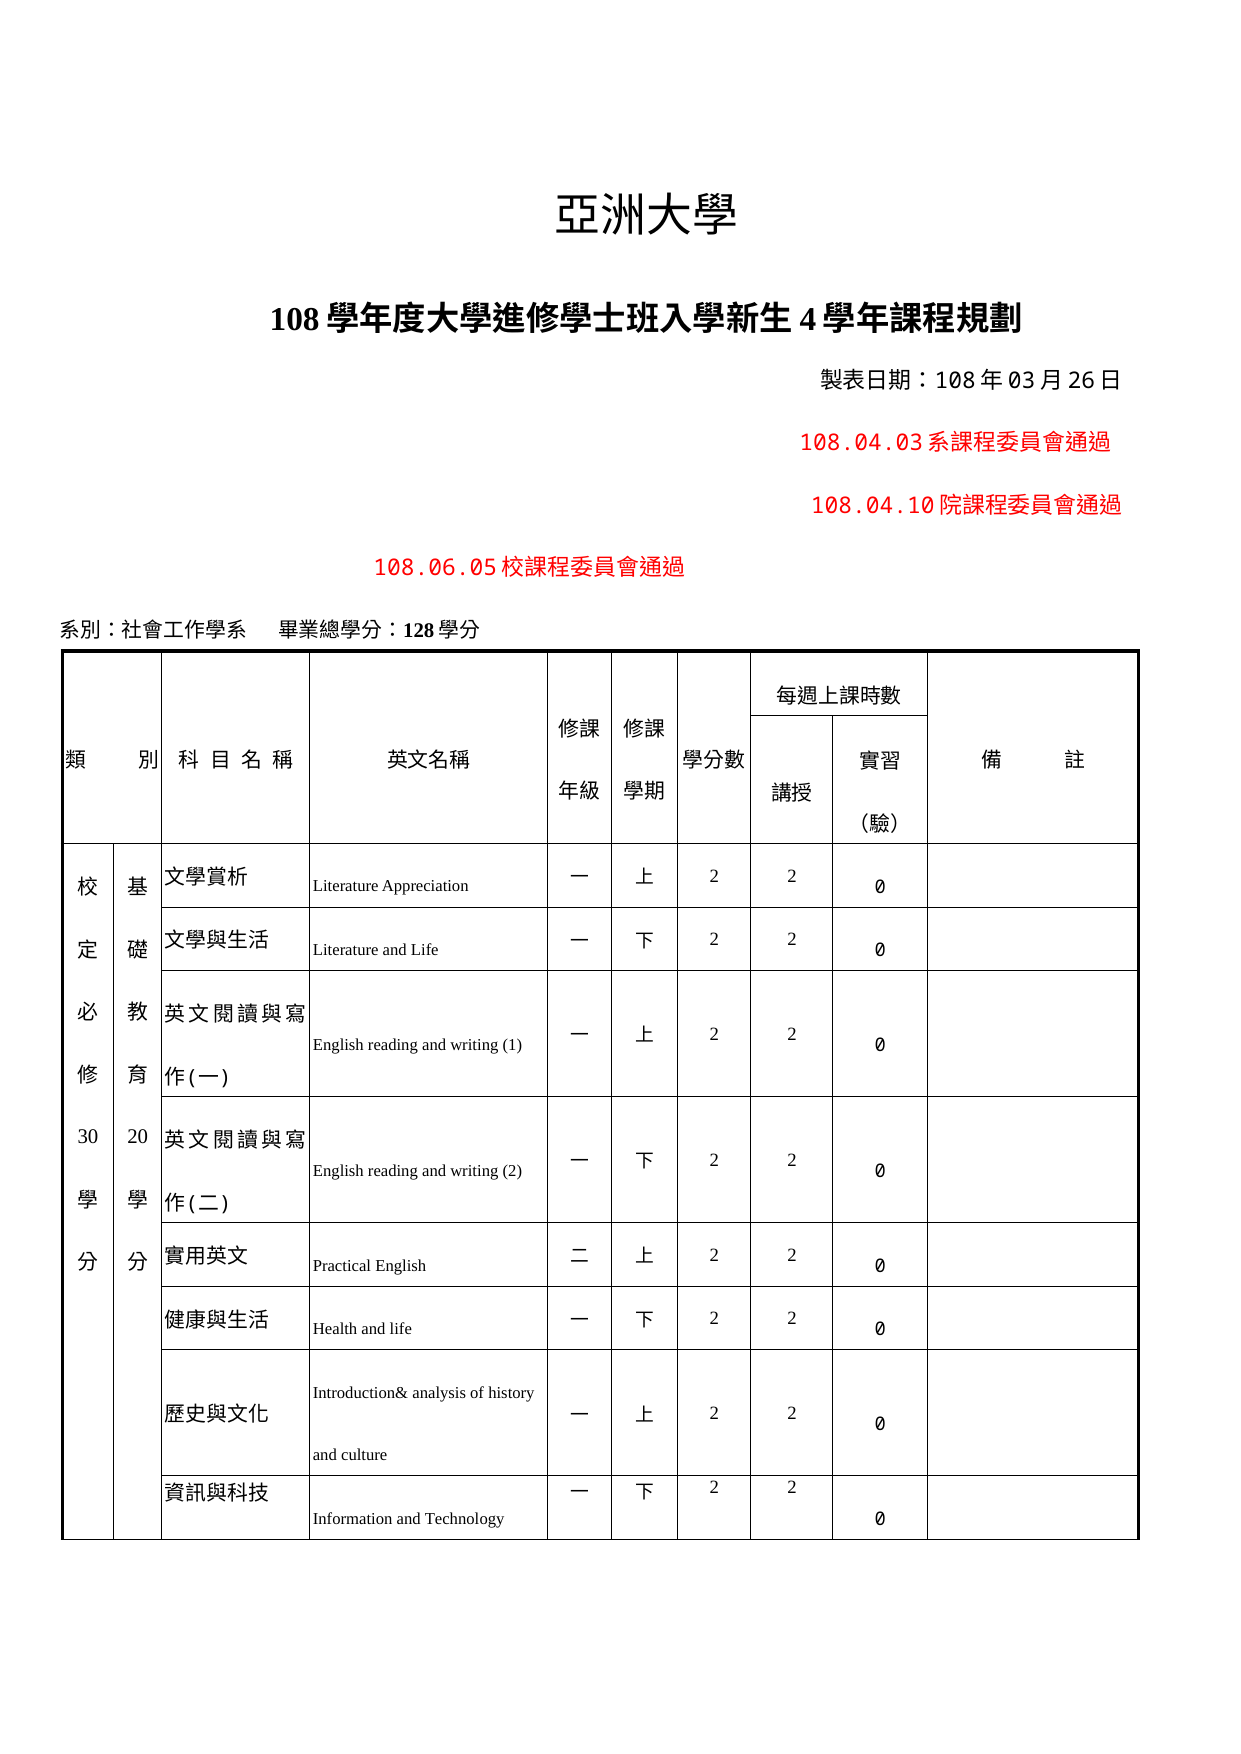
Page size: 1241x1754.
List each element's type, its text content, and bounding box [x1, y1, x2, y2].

table_cell English reading and writing (1) [310, 971, 547, 1096]
table_cell 下 [612, 908, 677, 970]
table_cell 一 [548, 1287, 611, 1349]
table_cell 上 [612, 1350, 677, 1475]
table_header 備 註 [928, 653, 1137, 843]
table_cell 文學賞析 [162, 844, 309, 907]
table_cell 2 [678, 1350, 750, 1475]
table_cell 0 [833, 971, 927, 1096]
table_cell 0 [833, 908, 927, 970]
table_header 英文名稱 [310, 653, 547, 843]
table_cell 下 [612, 1476, 677, 1539]
table_cell 下 [612, 1287, 677, 1349]
text 108.04.10院課程委員會通過 [110, 462, 1122, 524]
table_cell 健康與生活 [162, 1287, 309, 1349]
table_header 修課 學期 [612, 653, 677, 843]
table_cell Introduction& analysis of history and culture [310, 1350, 547, 1475]
table_header 修課 年級 [548, 653, 611, 843]
table_cell 歷史與文化 [162, 1350, 309, 1475]
table_cell 0 [833, 1223, 927, 1286]
table_cell [928, 844, 1137, 907]
table_cell 2 [751, 1223, 832, 1286]
table_cell 2 [678, 908, 750, 970]
table_cell 2 [751, 908, 832, 970]
table_cell 基 礎 教 育 20學 分 [114, 844, 161, 1539]
table_cell 上 [612, 1223, 677, 1286]
table_cell 一 [548, 1476, 611, 1539]
table_cell 2 [678, 1097, 750, 1222]
table_cell 校 定 必 修 30 學 分 [64, 844, 113, 1539]
table_cell 0 [833, 844, 927, 907]
table_cell 0 [833, 1097, 927, 1222]
table_cell 2 [678, 1476, 750, 1539]
text 製表日期：108年03月26日 [110, 337, 1122, 399]
table_cell 2 [751, 1287, 832, 1349]
table_cell [928, 1287, 1137, 1349]
table_cell 2 [751, 1097, 832, 1222]
table_cell 2 [751, 844, 832, 907]
table_cell Literature Appreciation [310, 844, 547, 907]
table_cell 一 [548, 1097, 611, 1222]
table_cell Literature and Life [310, 908, 547, 970]
table_cell 2 [678, 971, 750, 1096]
table_cell Practical English [310, 1223, 547, 1286]
table_cell 實用英文 [162, 1223, 309, 1286]
table_cell 英文閱讀與寫作(一) [162, 971, 309, 1096]
table_cell 講授 [751, 716, 832, 843]
table_cell 2 [751, 1476, 832, 1539]
table_header 類 別 [64, 653, 161, 843]
table_cell 2 [678, 1223, 750, 1286]
table_cell 下 [612, 1097, 677, 1222]
table_cell [928, 1223, 1137, 1286]
table_cell 文學與生活 [162, 908, 309, 970]
table_header 學分數 [678, 653, 750, 843]
table_cell 0 [833, 1350, 927, 1475]
table_cell 0 [833, 1287, 927, 1349]
table_cell 0 [833, 1476, 927, 1539]
table_cell 英文閱讀與寫作(二) [162, 1097, 309, 1222]
table_cell 一 [548, 908, 611, 970]
table_cell Health and life [310, 1287, 547, 1349]
table_header 每週上課時數 [751, 653, 927, 715]
table_cell 2 [751, 971, 832, 1096]
table_cell 2 [678, 844, 750, 907]
table_cell 2 [678, 1287, 750, 1349]
table_cell English reading and writing (2) [310, 1097, 547, 1222]
table_cell 資訊與科技 [162, 1476, 309, 1539]
table_cell 實習（驗） [833, 716, 927, 843]
table_cell [928, 1476, 1137, 1539]
table_cell [928, 908, 1137, 970]
text 亞洲大學 [118, 139, 1174, 264]
table_cell 上 [612, 844, 677, 907]
table_cell [928, 971, 1137, 1096]
table_cell Information and Technology [310, 1476, 547, 1539]
text 108.06.05校課程委員會通過 [110, 524, 1122, 587]
table_cell 一 [548, 1350, 611, 1475]
table_header 科 目 名 稱 [162, 653, 309, 843]
text 系別：社會工作學系 畢業總學分：128學分 [59, 587, 1122, 649]
text 108學年度大學進修學士班入學新生4學年課程規劃 [118, 274, 1174, 337]
table_cell [928, 1097, 1137, 1222]
table_cell 二 [548, 1223, 611, 1286]
table_cell 一 [548, 844, 611, 907]
table_cell 一 [548, 971, 611, 1096]
table_cell [928, 1350, 1137, 1475]
table_cell 2 [751, 1350, 832, 1475]
table_cell 上 [612, 971, 677, 1096]
text 108.04.03系課程委員會通過 [110, 399, 1122, 462]
